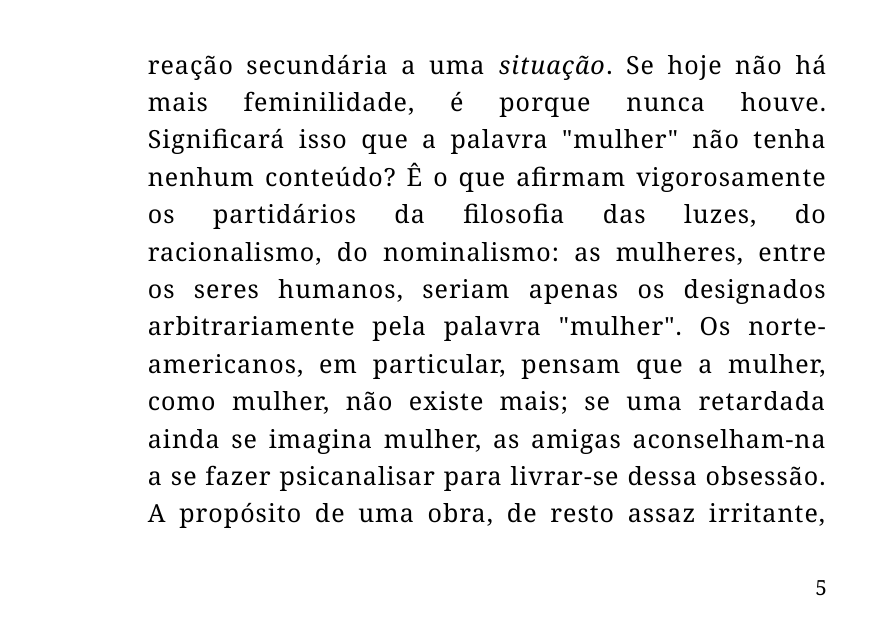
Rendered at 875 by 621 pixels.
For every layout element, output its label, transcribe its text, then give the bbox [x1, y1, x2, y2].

text reação secundária a uma situação. Se hoje não há mais feminilidade, é porque nunca houve. Significará isso que a palavra "mulher" não tenha nenhum conteúdo? Ê o que afirmam vigorosamente os partidários da filosofia das luzes, do racionalismo, do nominalismo: as mulheres, entre os seres humanos, seriam apenas os designados arbitrariamente pela palavra "mulher". Os norte-americanos, em particular, pensam que a mulher, como mulher, não existe mais; se uma retardada ainda se imagina mulher, as amigas aconselham-na a se fazer psicanalisar para livrar-se dessa obsessão. A propósito de uma obra, de resto assaz irritante, [148, 47, 827, 530]
